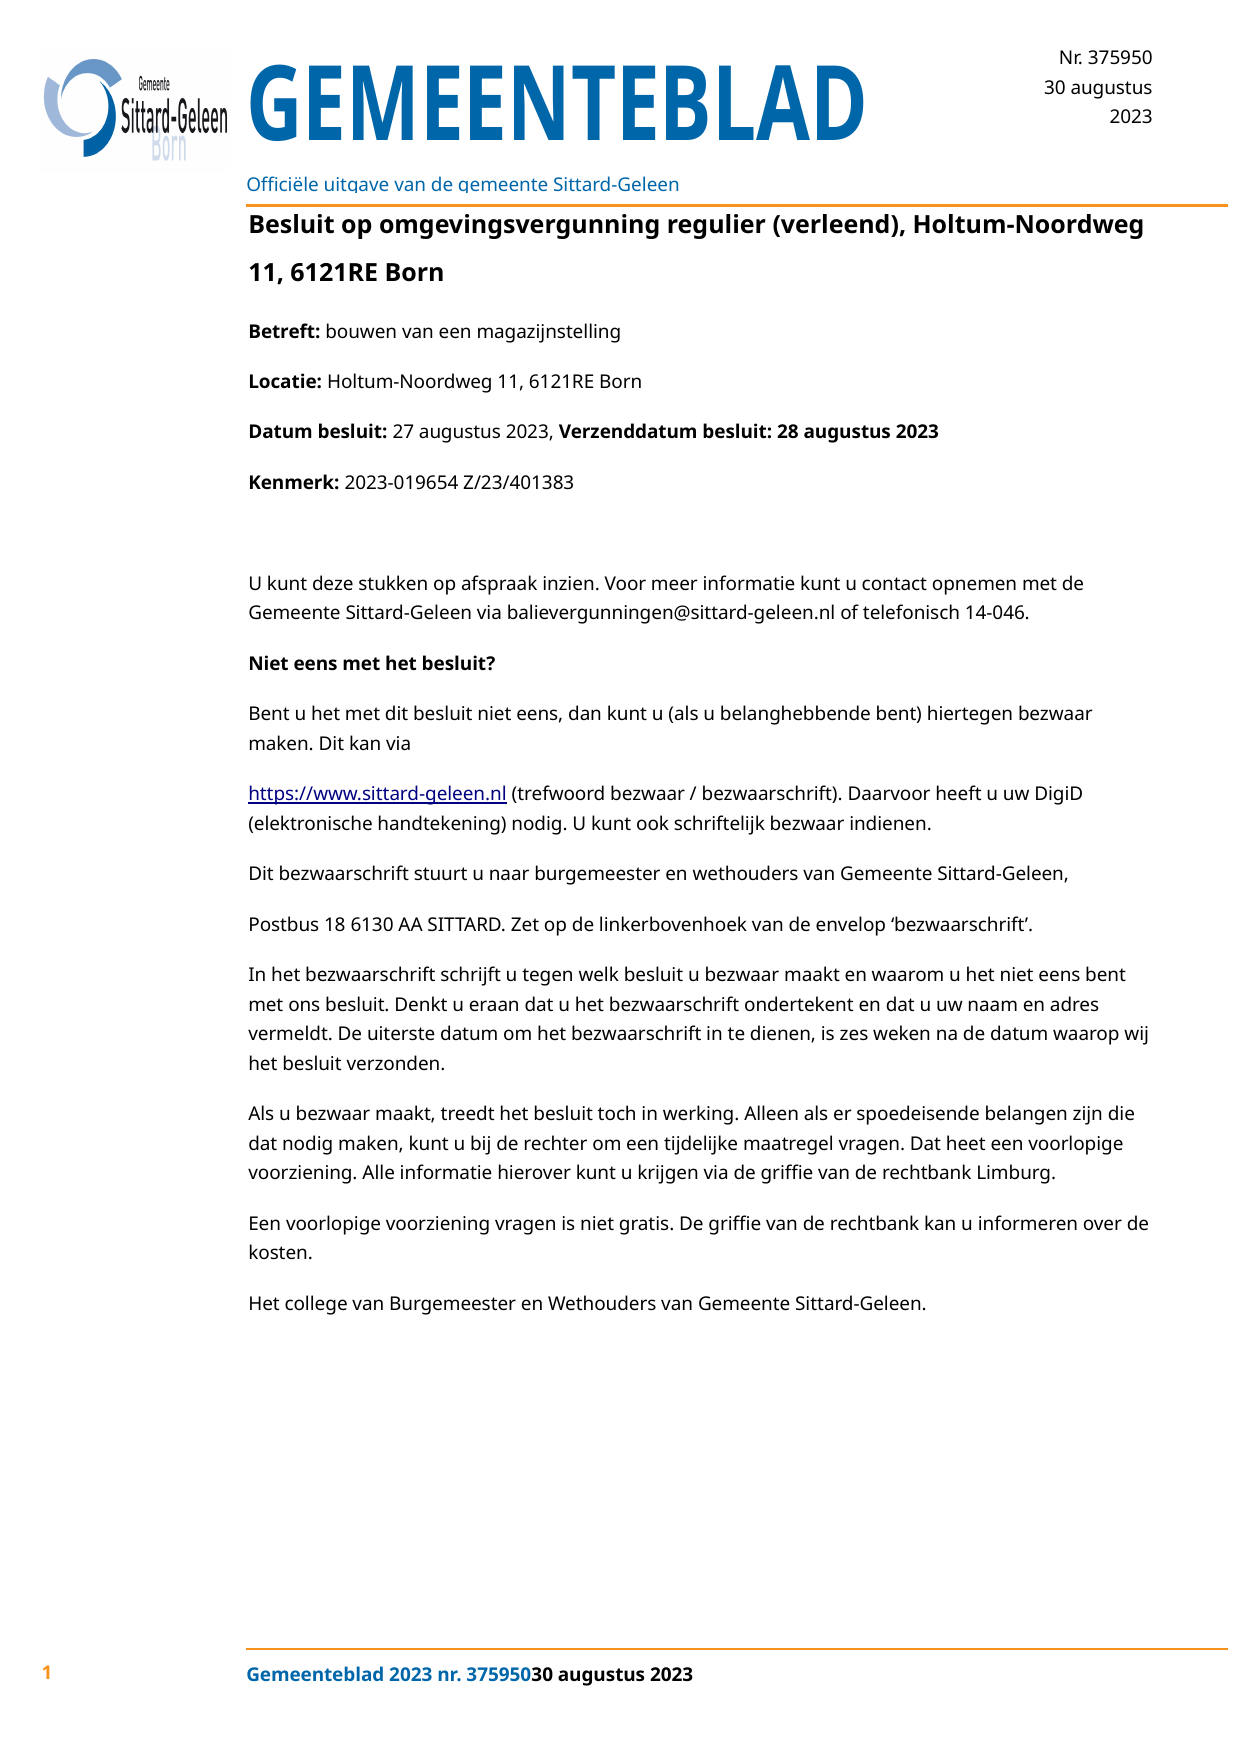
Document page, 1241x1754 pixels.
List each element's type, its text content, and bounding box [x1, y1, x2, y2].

text Als u bezwaar maakt, treedt het besluit toch in werking. Alleen als er spoedeisende belangen zijn die dat nodig maken, kunt u bij de rechter om een tijdelijke maatregel vragen. Dat heet een voorlopige voorziening. Alle informatie hierover kunt u krijgen via de griffie van de rechtbank Limburg. [248, 1100, 1152, 1185]
text Postbus 18 6130 AA SITTARD. Zet op de linkerbovenhoek van de envelop ‘bezwaarschrift’. [248, 911, 1152, 937]
text In het bezwaarschrift schrijft u tegen welk besluit u bezwaar maakt en waarom u het niet eens bent met ons besluit. Denkt u eraan dat u het bezwaarschrift ondertekent en dat u uw naam en adres vermeldt. De uiterste datum om het bezwaarschrift in te dienen, is zes weken na de datum waarop wij het besluit verzonden. [248, 961, 1152, 1076]
text Datum besluit: 27 augustus 2023, Verzenddatum besluit: 28 augustus 2023 [248, 419, 1152, 444]
text U kunt deze stukken op afspraak inzien. Voor meer informatie kunt u contact opnemen met de Gemeente Sittard-Geleen via balievergunningen@sittard-geleen.nl of telefonisch 14-046. [248, 570, 1152, 625]
text Bent u het met dit besluit niet eens, dan kunt u (als u belanghebbende bent) hiertegen bezwaar maken. Dit kan via [248, 700, 1152, 756]
text Een voorlopige voorziening vragen is niet gratis. De griffie van de rechtbank kan u informeren over de kosten. [248, 1210, 1152, 1265]
text https://www.sittard-geleen.nl (trefwoord bezwaar / bezwaarschrift). Daarvoor heeft u uw DigiD (elektronische handtekening) nodig. U kunt ook schriftelijk bezwaar indienen. [248, 780, 1152, 836]
picture [41, 47, 231, 172]
text Locatie: Holtum-Noordweg 11, 6121RE Born [248, 368, 1152, 394]
text Dit bezwaarschrift stuurt u naar burgemeester en wethouders van Gemeente Sittard-Geleen, [248, 860, 1152, 886]
text Niet eens met het besluit? [248, 650, 1152, 676]
text Besluit op omgevingsvergunning regulier (verleend), Holtum-Noordweg 11, 6121RE Born [248, 207, 1152, 288]
text Kenmerk: 2023-019654 Z/23/401383 [248, 469, 1152, 495]
text Het college van Burgemeester en Wethouders van Gemeente Sittard-Geleen. [248, 1290, 1152, 1316]
text Betreft: bouwen van een magazijnstelling [248, 318, 1152, 344]
